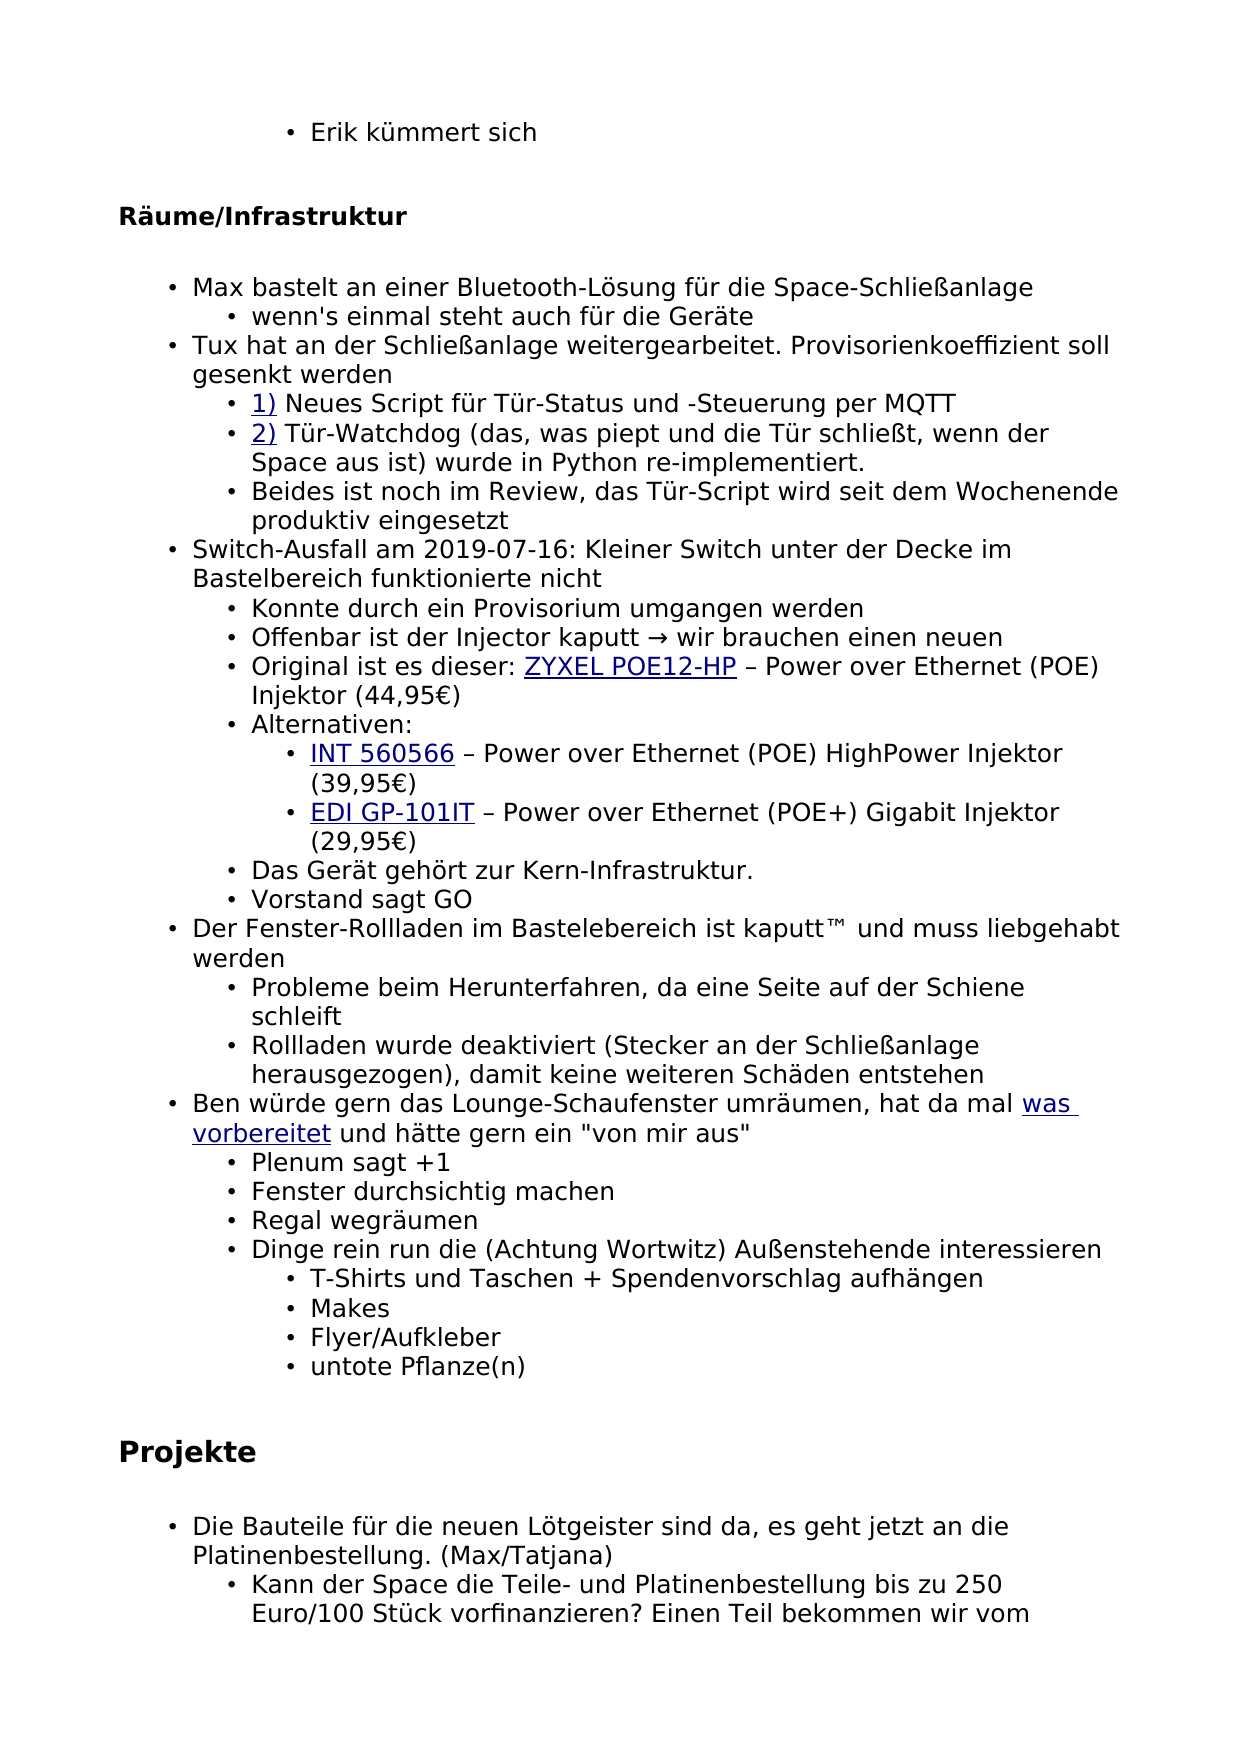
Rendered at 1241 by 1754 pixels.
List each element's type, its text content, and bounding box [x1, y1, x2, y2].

list Rollladen wurde deaktiviert (Stecker an der Schließanlage herausgezogen), damit keine weiteren Schäden entstehen [236, 1031, 1122, 1089]
list Plenum sagt +1 [236, 1148, 1122, 1177]
list Original ist es dieser: ZYXEL POE12-HP – Power over Ethernet (POE) Injektor (44,95€) [236, 652, 1122, 710]
list 1) Neues Script für Tür-Status und -Steuerung per MQTT [236, 389, 1122, 419]
list Ben würde gern das Lounge-Schaufenster umräumen, hat da mal was vorbereitet und hätte gern ein "von mir aus" [177, 1089, 1122, 1148]
list Flyer/Aufkleber [295, 1323, 1122, 1352]
list wenn's einmal steht auch für die Geräte [236, 302, 1122, 331]
list EDI GP-101IT – Power over Ethernet (POE+) Gigabit Injektor (29,95€) [295, 798, 1122, 856]
list Alternativen: [236, 710, 1122, 739]
list Vorstand sagt GO [236, 885, 1122, 914]
list Fenster durchsichtig machen [236, 1177, 1122, 1206]
list Probleme beim Herunterfahren, da eine Seite auf der Schiene schleift [236, 973, 1122, 1031]
list Die Bauteile für die neuen Lötgeister sind da, es geht jetzt an die Platinenbestellung. (Max/Tatjana) [177, 1512, 1122, 1570]
list Tux hat an der Schließanlage weitergearbeitet. Provisorienkoeffizient soll gesenkt werden [177, 331, 1122, 389]
list INT 560566 – Power over Ethernet (POE) HighPower Injektor (39,95€) [295, 739, 1122, 798]
list T-Shirts und Taschen + Spendenvorschlag aufhängen [295, 1264, 1122, 1294]
list Dinge rein run die (Achtung Wortwitz) Außenstehende interessieren [236, 1235, 1122, 1264]
list Kann der Space die Teile- und Platinenbestellung bis zu 250 Euro/100 Stück vorfinanzieren? Einen Teil bekommen wir vom [236, 1570, 1122, 1628]
list Das Gerät gehört zur Kern-Infrastruktur. [236, 856, 1122, 885]
list untote Pflanze(n) [295, 1352, 1122, 1381]
list Offenbar ist der Injector kaputt → wir brauchen einen neuen [236, 623, 1122, 652]
list Der Fenster-Rollladen im Bastelebereich ist kaputt™ und muss liebgehabt werden [177, 914, 1122, 973]
subtitle Projekte [118, 1436, 1122, 1470]
subtitle Räume/Infrastruktur [118, 202, 1122, 231]
list Makes [295, 1294, 1122, 1323]
list Konnte durch ein Provisorium umgangen werden [236, 594, 1122, 623]
list Switch-Ausfall am 2019-07-16: Kleiner Switch unter der Decke im Bastelbereich funktionierte nicht [177, 535, 1122, 594]
list Max bastelt an einer Bluetooth-Lösung für die Space-Schließanlage [177, 273, 1122, 302]
list Beides ist noch im Review, das Tür-Script wird seit dem Wochenende produktiv eingesetzt [236, 477, 1122, 535]
list 2) Tür-Watchdog (das, was piept und die Tür schließt, wenn der Space aus ist) wurde in Python re-implementiert. [236, 419, 1122, 477]
list Regal wegräumen [236, 1206, 1122, 1235]
list Erik kümmert sich [295, 118, 1122, 147]
